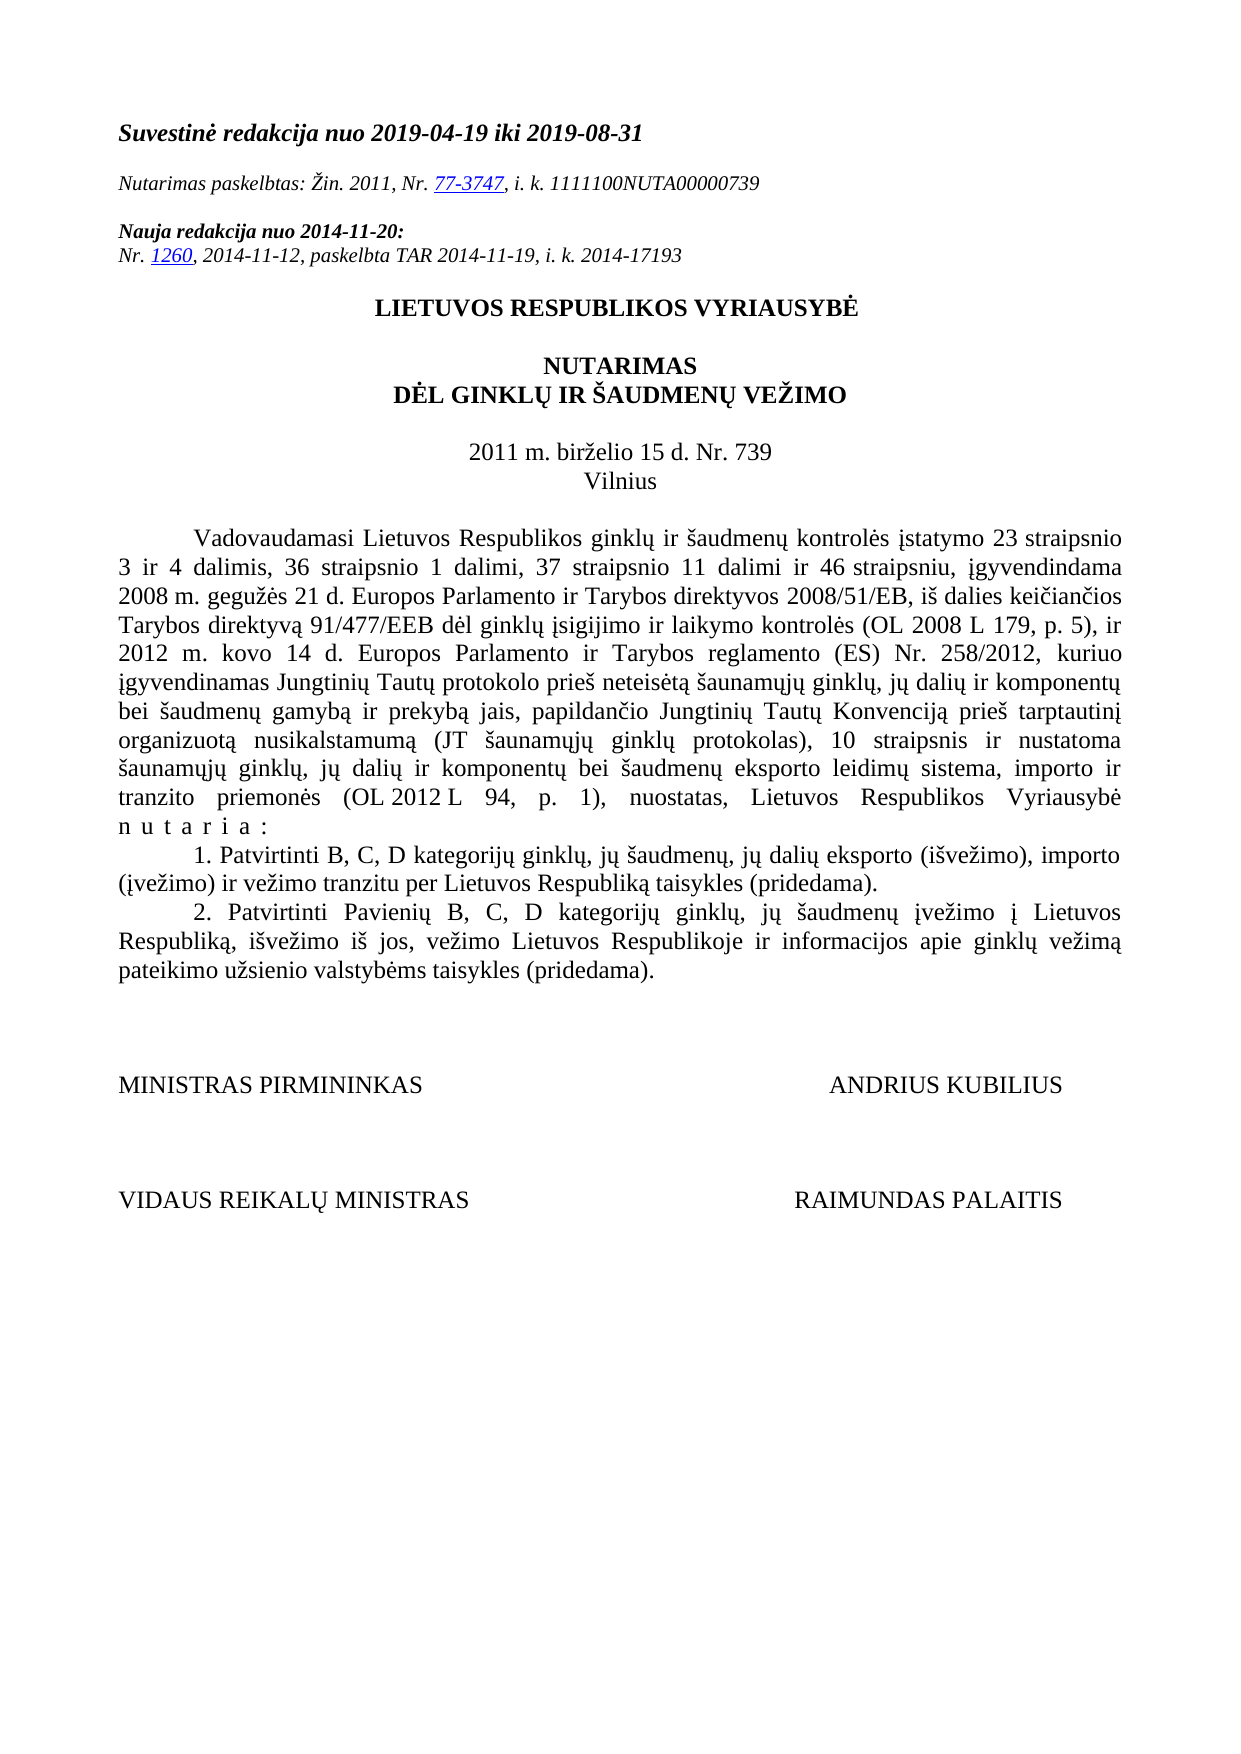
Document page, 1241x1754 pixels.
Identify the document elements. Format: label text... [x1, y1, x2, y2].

text Nutarimas paskelbtas: Žin. 2011, Nr. 77-3747, i. k. 1111100NUTA00000739 [118, 171, 1122, 195]
text VIDAUS REIKALŲ MINISTRAS RAIMUNDAS PALAITIS [118, 1185, 1122, 1213]
text LIETUVOS RESPUBLIKOS VYRIAUSYBĖ [118, 293, 1122, 322]
text Nr. 1260, 2014-11-12, paskelbta TAR 2014-11-19, i. k. 2014-17193 [118, 243, 1122, 267]
text NUTARIMAS [118, 351, 1122, 380]
text Suvestinė redakcija nuo 2019-04-19 iki 2019-08-31 [118, 118, 1122, 147]
text MINISTRAS PIRMININKAS ANDRIUS KUBILIUS [118, 1070, 1122, 1098]
text Nauja redakcija nuo 2014-11-20: [118, 219, 1122, 243]
text 2011 m. birželio 15 d. Nr. 739 [118, 437, 1122, 466]
text Vadovaudamasi Lietuvos Respublikos ginklų ir šaudmenų kontrolės įstatymo 23 straipsnio 3 ir 4 dalimis, 36 straipsnio 1 dalimi, 37 straipsnio 11 dalimi ir 46 straipsniu, įgyvendindama 2008 m. gegužės 21 d. Europos Parlamento ir Tarybos direktyvos 2008/51/EB, iš dalies keičiančios Tarybos direktyvą 91/477/EEB dėl ginklų įsigijimo ir laikymo kontrolės (OL 2008 L 179, p. 5), ir 2012 m. kovo 14 d. Europos Parlamento ir Tarybos reglamento (ES) Nr. 258/2012, kuriuo įgyvendinamas Jungtinių Tautų protokolo prieš neteisėtą šaunamųjų ginklų, jų dalių ir komponentų bei šaudmenų gamybą ir prekybą jais, papildančio Jungtinių Tautų Konvenciją prieš tarptautinį organizuotą nusikalstamumą (JT šaunamųjų ginklų protokolas), 10 straipsnis ir nustatoma šaunamųjų ginklų, jų dalių ir komponentų bei šaudmenų eksporto leidimų sistema, importo ir tranzito priemonės (OL 2012 L 94, p. 1), nuostatas, Lietuvos Respublikos Vyriausybė nutaria: [118, 523, 1122, 840]
text 2. Patvirtinti Pavienių B, C, D kategorijų ginklų, jų šaudmenų įvežimo į Lietuvos Respubliką, išvežimo iš jos, vežimo Lietuvos Respublikoje ir informacijos apie ginklų vežimą pateikimo užsienio valstybėms taisykles (pridedama). [118, 897, 1122, 983]
text DĖL ginklų ir šaudmenų vežimo [118, 380, 1122, 408]
text Vilnius [118, 466, 1122, 495]
text 1. Patvirtinti B, C, D kategorijų ginklų, jų šaudmenų, jų dalių eksporto (išvežimo), importo (įvežimo) ir vežimo tranzitu per Lietuvos Respubliką taisykles (pridedama). [118, 840, 1122, 897]
